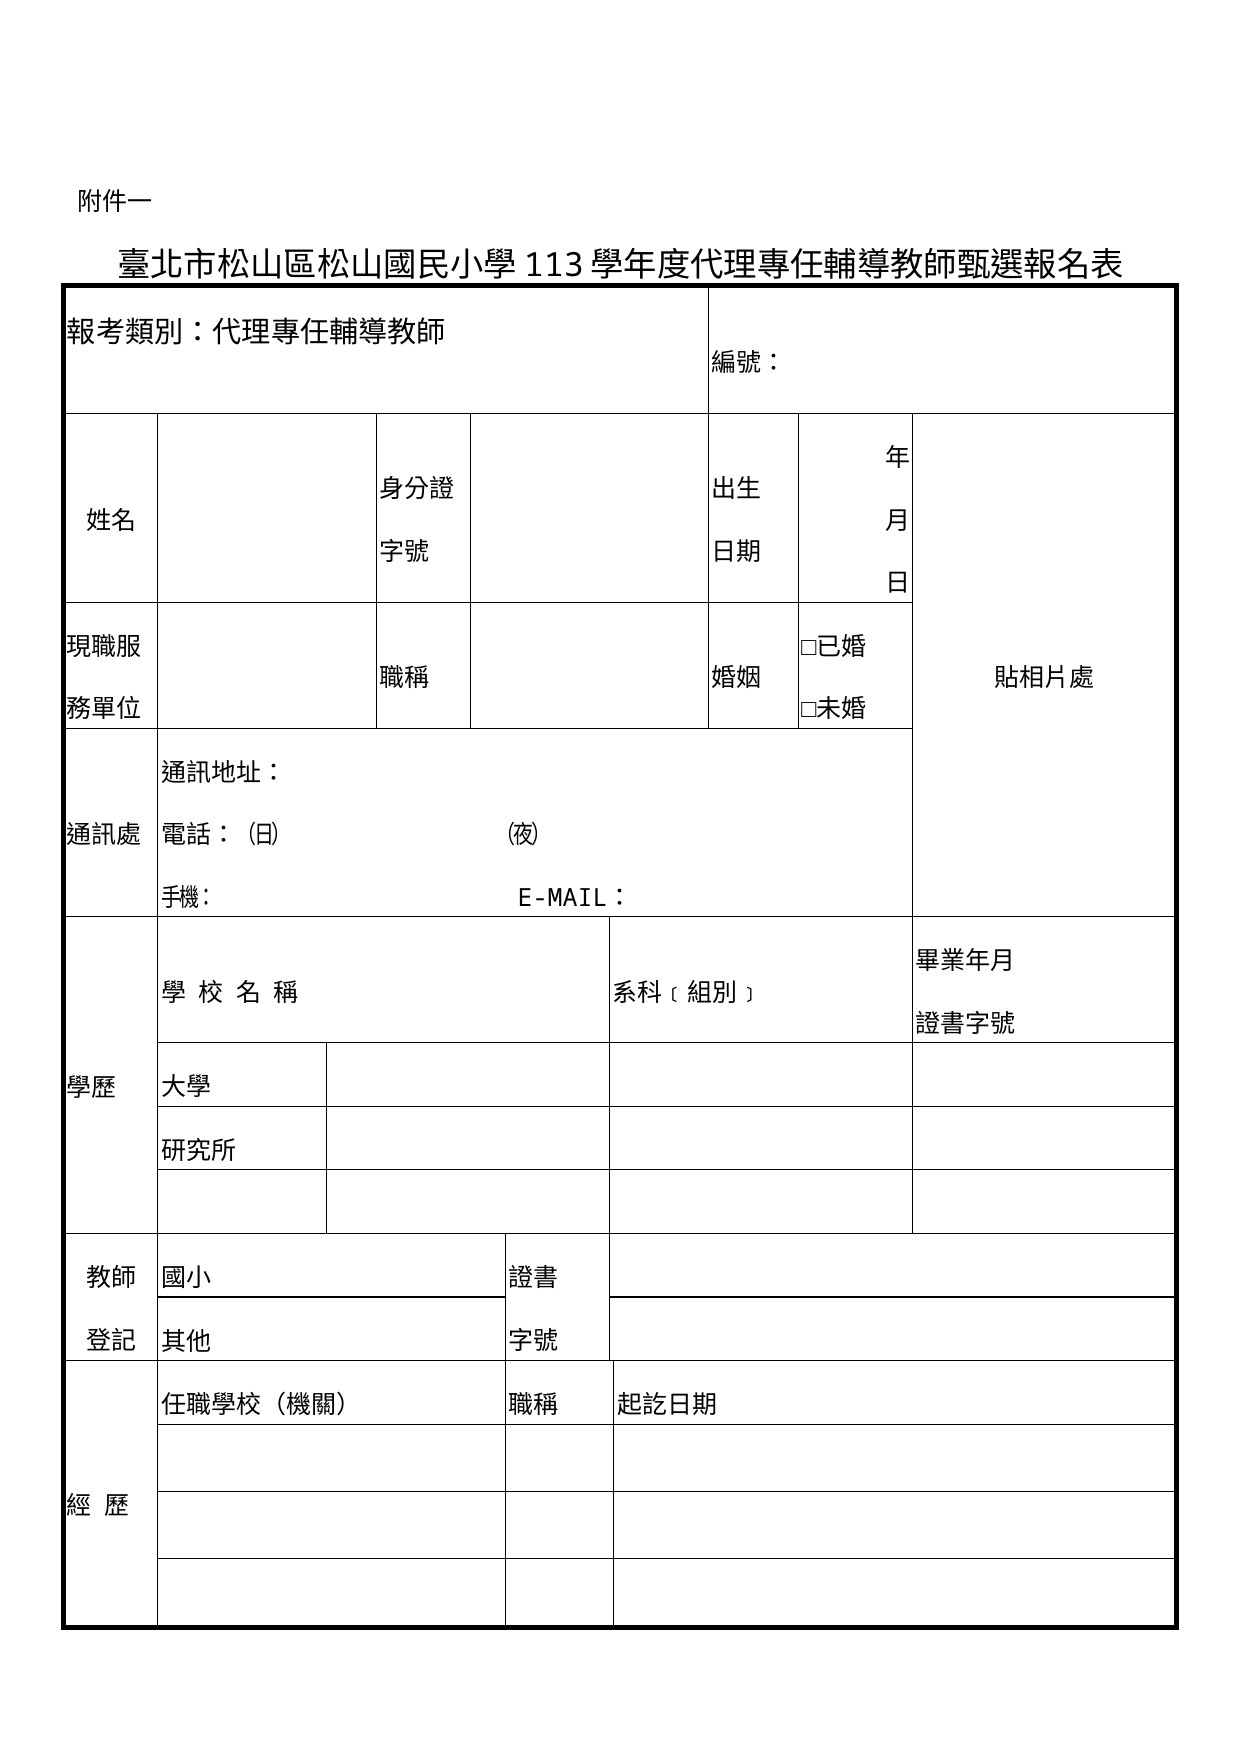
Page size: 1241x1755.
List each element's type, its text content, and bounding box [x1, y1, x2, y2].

table_cell 現職服務單位 [66, 603, 157, 728]
table_cell 婚姻 [709, 603, 798, 728]
table_cell [610, 1170, 912, 1233]
table_cell 通訊處 [66, 729, 157, 916]
table_cell [913, 1170, 1174, 1233]
table_cell [158, 603, 376, 728]
table_cell [610, 1043, 912, 1106]
table_cell [610, 1298, 1174, 1360]
table_cell [610, 1234, 1174, 1296]
table_header 報考類別：代理專任輔導教師 [66, 288, 708, 413]
table_cell [471, 603, 708, 728]
table_cell 證書 字號 [506, 1234, 609, 1360]
table_cell [614, 1492, 1174, 1558]
table_cell [506, 1425, 613, 1491]
table_cell 其他 [158, 1298, 505, 1360]
table_cell 出生 日期 [709, 414, 798, 602]
table_cell [158, 1170, 326, 1233]
table_cell [158, 414, 376, 602]
table_cell 大學 [158, 1043, 326, 1106]
table_cell 學歷 [66, 917, 157, 1233]
table_cell 國小 [158, 1234, 505, 1296]
table_cell [158, 1559, 505, 1625]
table_cell 教師 登記 [66, 1234, 157, 1360]
table_cell [913, 1043, 1174, 1106]
table_cell [614, 1425, 1174, 1491]
table_cell 研究所 [158, 1107, 326, 1169]
table_cell [610, 1107, 912, 1169]
table_cell 起訖日期 [614, 1361, 1174, 1423]
table_cell [158, 1425, 505, 1491]
table_cell 經 歷 [66, 1361, 157, 1625]
table_cell [506, 1492, 613, 1558]
table_cell 任職學校（機關） [158, 1361, 505, 1423]
table_cell [327, 1107, 609, 1169]
table_cell 職稱 [377, 603, 470, 728]
table_cell [327, 1170, 609, 1233]
table_cell 畢業年月 證書字號 [913, 917, 1174, 1042]
table_cell 年 月 日 [799, 414, 912, 602]
text 臺北市松山區松山國民小學113學年度代理專任輔導教師甄選報名表 [77, 221, 1163, 283]
table_cell [506, 1559, 613, 1625]
table_cell 姓名 [66, 414, 157, 602]
table_cell [327, 1043, 609, 1106]
table_cell 通訊地址： 電話：（日） （夜） 手機： E-MAIL： [158, 729, 912, 916]
table_cell [913, 1107, 1174, 1169]
text 附件一 [77, 158, 1163, 221]
table_cell 職稱 [506, 1361, 613, 1423]
table_cell [471, 414, 708, 602]
table_cell 學 校 名 稱 [158, 917, 609, 1042]
table_cell 貼相片處 [913, 414, 1174, 916]
table_cell □已婚 □未婚 [799, 603, 912, 728]
table_header 編號： [709, 288, 1174, 413]
table_cell 身分證字號 [377, 414, 470, 602]
table_cell [614, 1559, 1174, 1625]
table_cell 系科﹝組別﹞ [610, 917, 912, 1042]
table_cell [158, 1492, 505, 1558]
